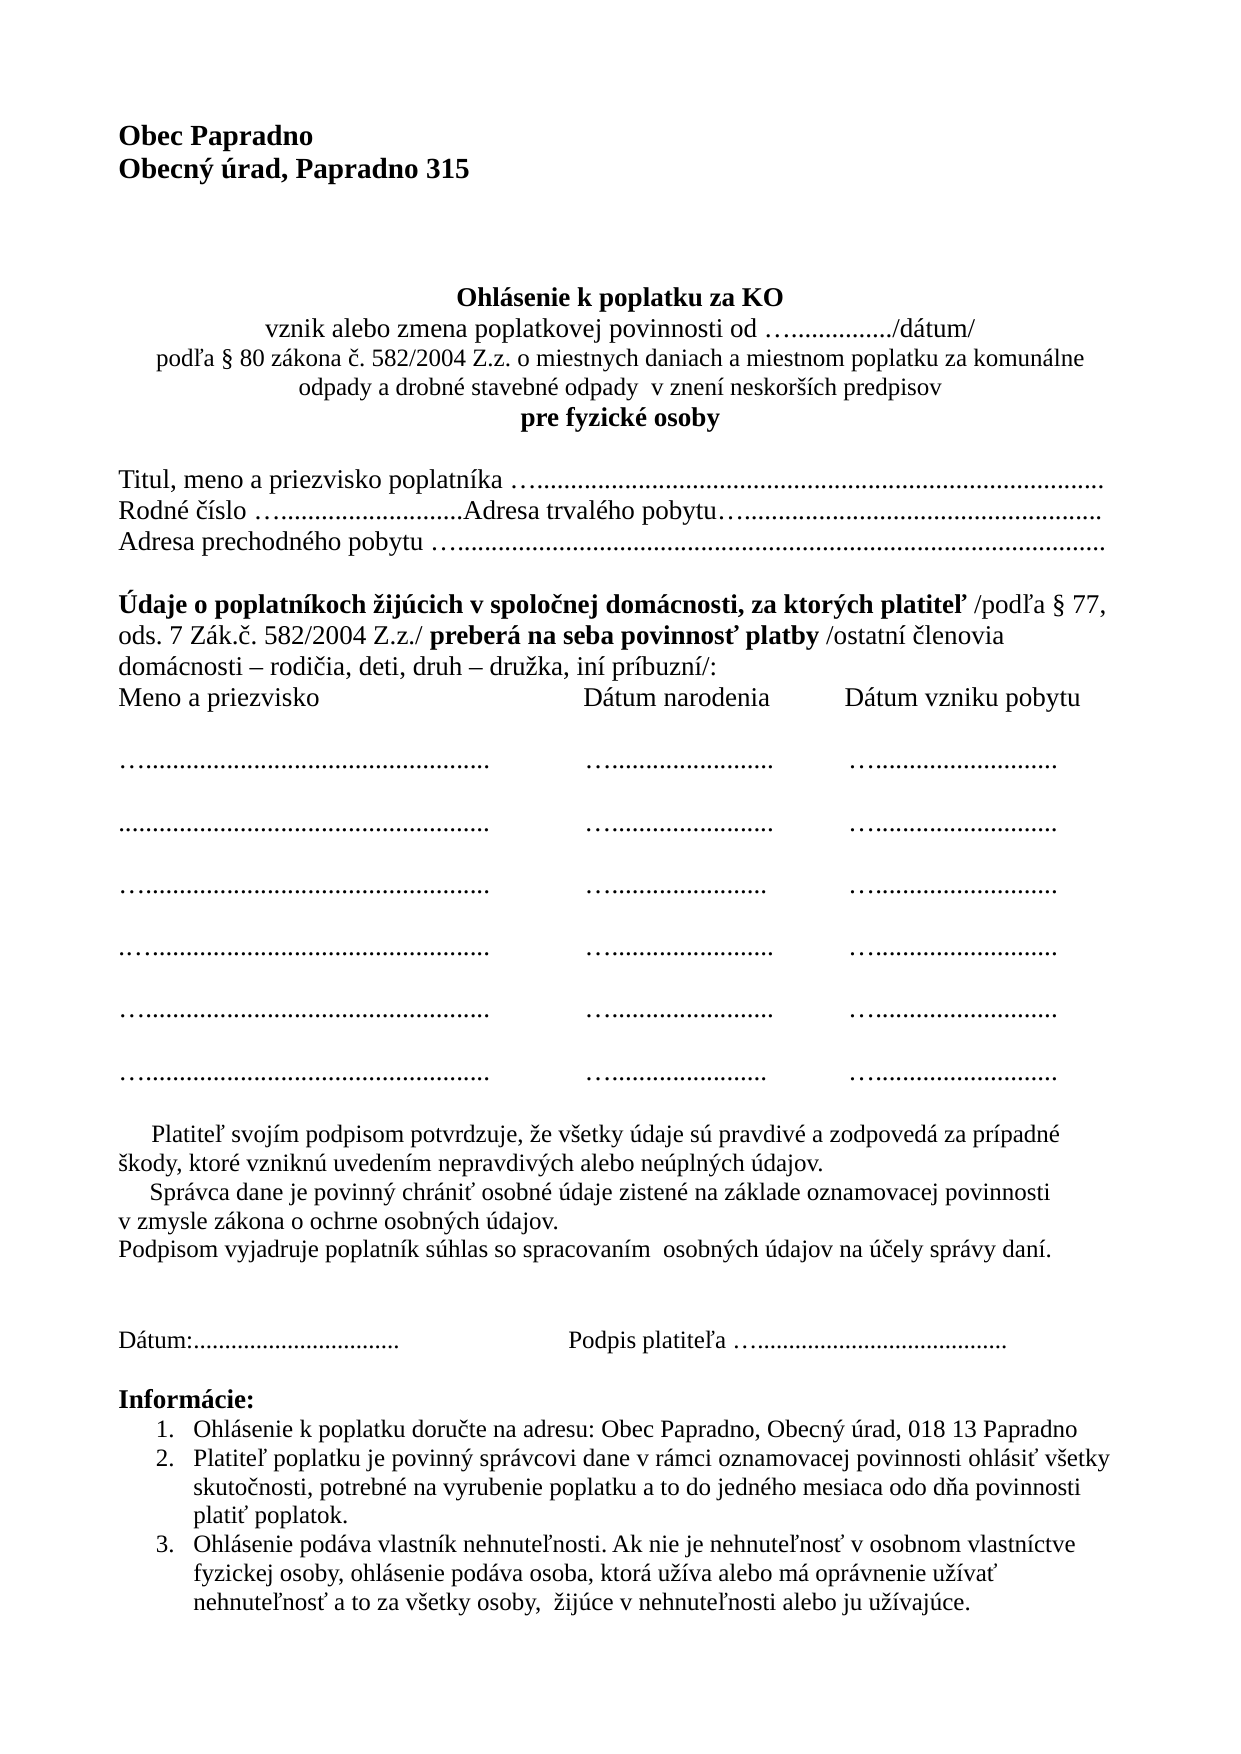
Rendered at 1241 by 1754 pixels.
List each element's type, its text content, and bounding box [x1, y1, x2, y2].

text …................................................... …........................ …........................... [118, 993, 1122, 1024]
text Správca dane je povinný chrániť osobné údaje zistené na základe oznamovacej povinnosti [118, 1177, 1122, 1206]
text …................................................... …........................ …........................... [118, 743, 1122, 774]
text Ohlásenie k poplatku za KO [118, 281, 1122, 312]
text podľa § 80 zákona č. 582/2004 Z.z. o miestnych daniach a miestnom poplatku za komunálne odpady a drobné stavebné odpady v znení neskorších predpisov [118, 343, 1122, 401]
list Platiteľ poplatku je povinný správcovi dane v rámci oznamovacej povinnosti ohlásiť všetky skutočnosti, potrebné na vyrubenie poplatku a to do jedného mesiaca odo dňa povinnosti platiť poplatok. [156, 1443, 1122, 1529]
text Adresa prechodného pobytu …................................................................................................ [118, 525, 1122, 557]
text pre fyzické osoby [118, 401, 1122, 432]
text ....................................................... …........................ …........................... [118, 806, 1122, 837]
text Údaje o poplatníkoch žijúcich v spoločnej domácnosti, za ktorých platiteľ /podľa § 77, ods. 7 Zák.č. 582/2004 Z.z./ preberá na seba povinnosť platby /ostatní členovia domácnosti – rodičia, deti, druh – družka, iní príbuzní/: [118, 588, 1122, 681]
text Meno a priezvisko Dátum narodenia Dátum vzniku pobytu [118, 681, 1122, 712]
text .….................................................. …........................ …........................... [118, 930, 1122, 961]
text …................................................... …....................... …........................... [118, 868, 1122, 899]
list Ohlásenie k poplatku doručte na adresu: Obec Papradno, Obecný úrad, 018 13 Papradno [156, 1414, 1122, 1443]
text Obec Papradno [118, 118, 1122, 152]
text Dátum:................................. Podpis platiteľa …........................................ [118, 1326, 1122, 1354]
text vznik alebo zmena poplatkovej povinnosti od ….............../dátum/ [118, 312, 1122, 343]
text v zmysle zákona o ochrne osobných údajov. [118, 1206, 1122, 1234]
text Rodné číslo …...........................Adresa trvalého pobytu…..................................................... [118, 494, 1122, 525]
text Obecný úrad, Papradno 315 [118, 152, 1122, 185]
text Informácie: [118, 1383, 1122, 1414]
text …................................................... …....................... …........................... [118, 1055, 1122, 1086]
text Platiteľ svojím podpisom potvrdzuje, že všetky údaje sú pravdivé a zodpovedá za prípadné škody, ktoré vzniknú uvedením nepravdivých alebo neúplných údajov. [118, 1117, 1122, 1177]
text Titul, meno a priezvisko poplatníka ….................................................................................... [118, 463, 1122, 494]
text Podpisom vyjadruje poplatník súhlas so spracovaním osobných údajov na účely správy daní. [118, 1234, 1122, 1263]
list Ohlásenie podáva vlastník nehnuteľnosti. Ak nie je nehnuteľnosť v osobnom vlastníctve fyzickej osoby, ohlásenie podáva osoba, ktorá užíva alebo má oprávnenie užívať nehnuteľnosť a to za všetky osoby, žijúce v nehnuteľnosti alebo ju užívajúce. [156, 1529, 1122, 1616]
